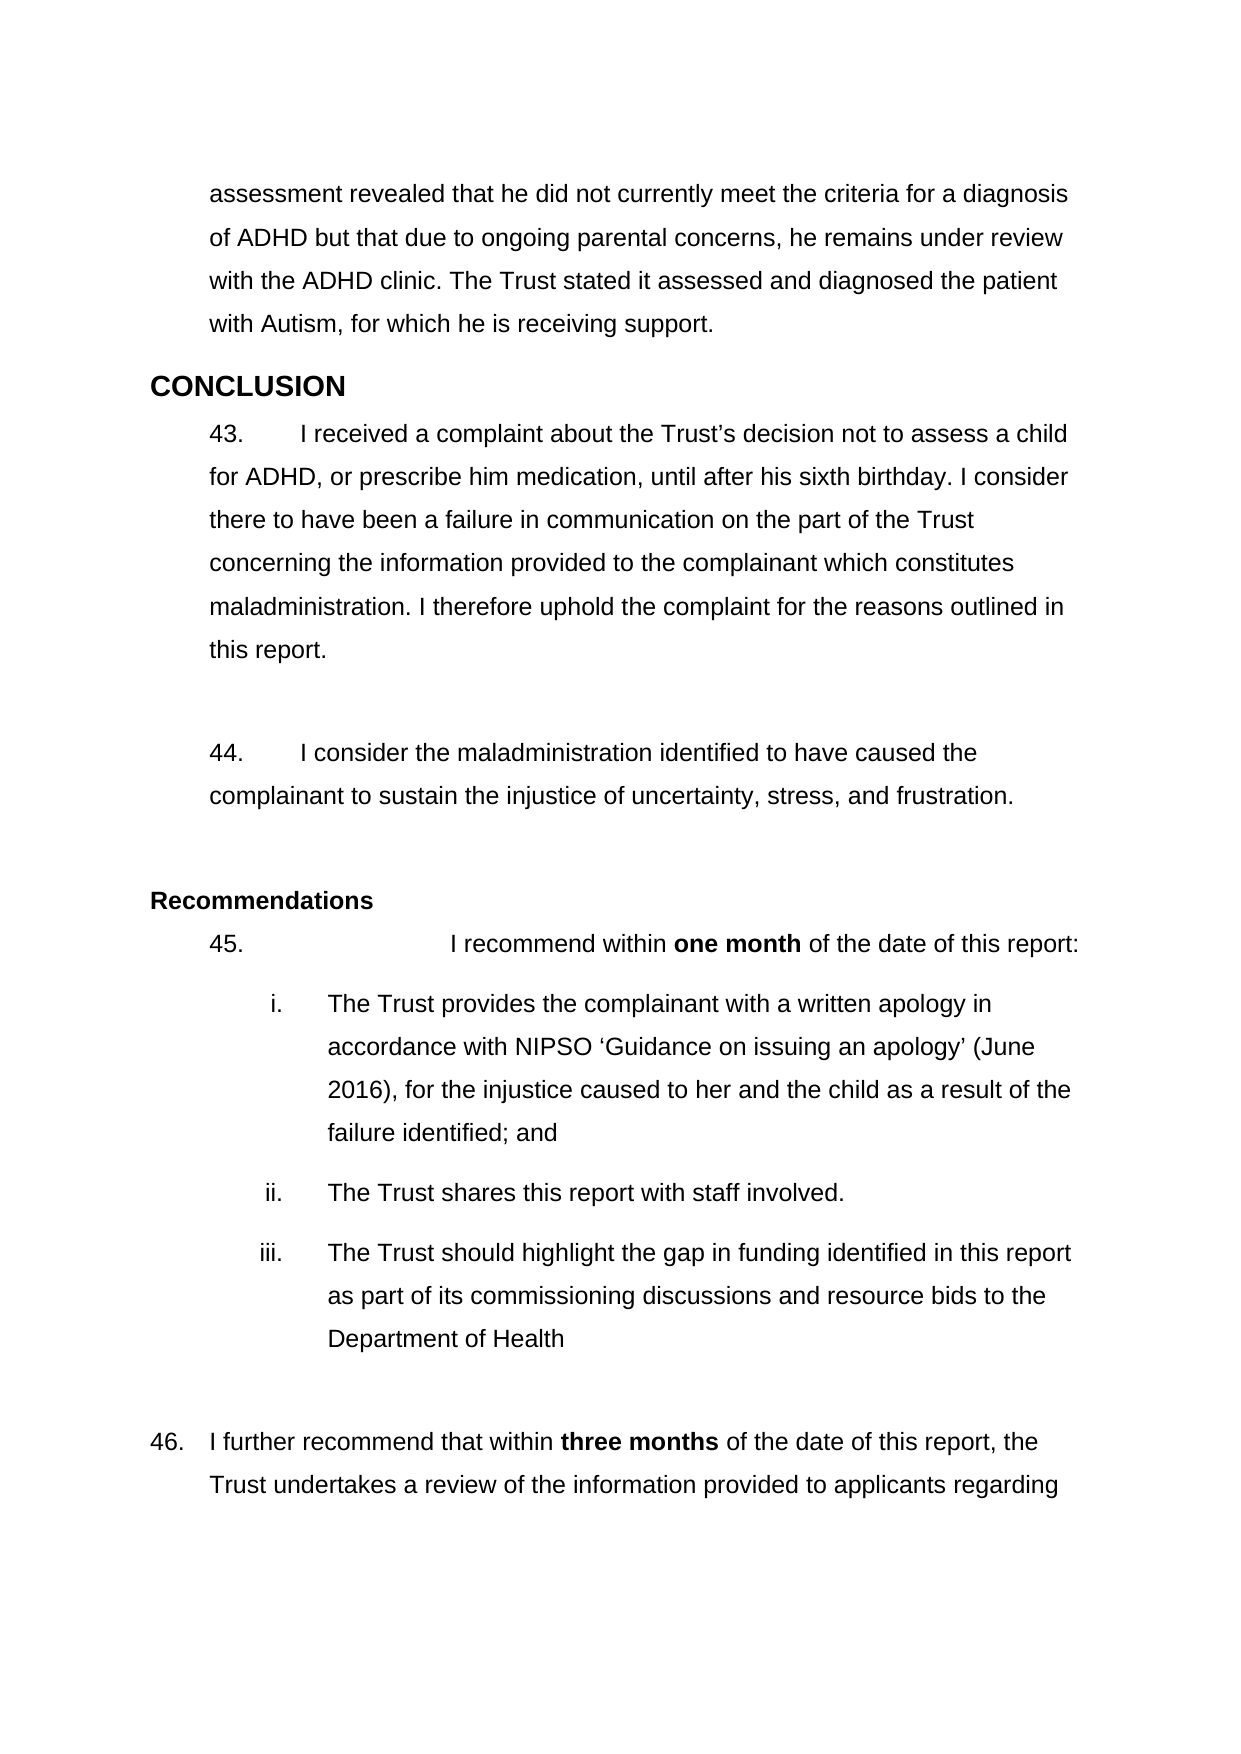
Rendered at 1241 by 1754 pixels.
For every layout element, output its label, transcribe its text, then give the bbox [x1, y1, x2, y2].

list The Trust should highlight the gap in funding identified in this report as part of its commissioning discussions and resource bids to the Department of Health [283, 1238, 1090, 1353]
text Recommendations [150, 886, 1090, 914]
list I recommend within one month of the date of this report: [209, 929, 1090, 958]
list I further recommend that within three months of the date of this report, the Trust undertakes a review of the information provided to applicants regarding [150, 1427, 1090, 1499]
list The Trust shares this report with staff involved. [283, 1178, 1090, 1207]
text CONCLUSION [150, 369, 1090, 402]
list I consider the maladministration identified to have caused the complainant to sustain the injustice of uncertainty, stress, and frustration. [209, 737, 1090, 809]
list The Trust provides the complainant with a written apology in accordance with NIPSO ‘Guidance on issuing an apology’ (June 2016), for the injustice caused to her and the child as a result of the failure identified; and [283, 989, 1090, 1147]
list I received a complaint about the Trust’s decision not to assess a child for ADHD, or prescribe him medication, until after his sixth birthday. I consider there to have been a failure in communication on the part of the Trust concerning the information provided to the complainant which constitutes maladministration. I therefore uphold the complaint for the reasons outlined in this report. [209, 419, 1090, 663]
list assessment revealed that he did not currently meet the criteria for a diagnosis of ADHD but that due to ongoing parental concerns, he remains under review with the ADHD clinic. The Trust stated it assessed and diagnosed the patient with Autism, for which he is receiving support. [209, 179, 1090, 338]
